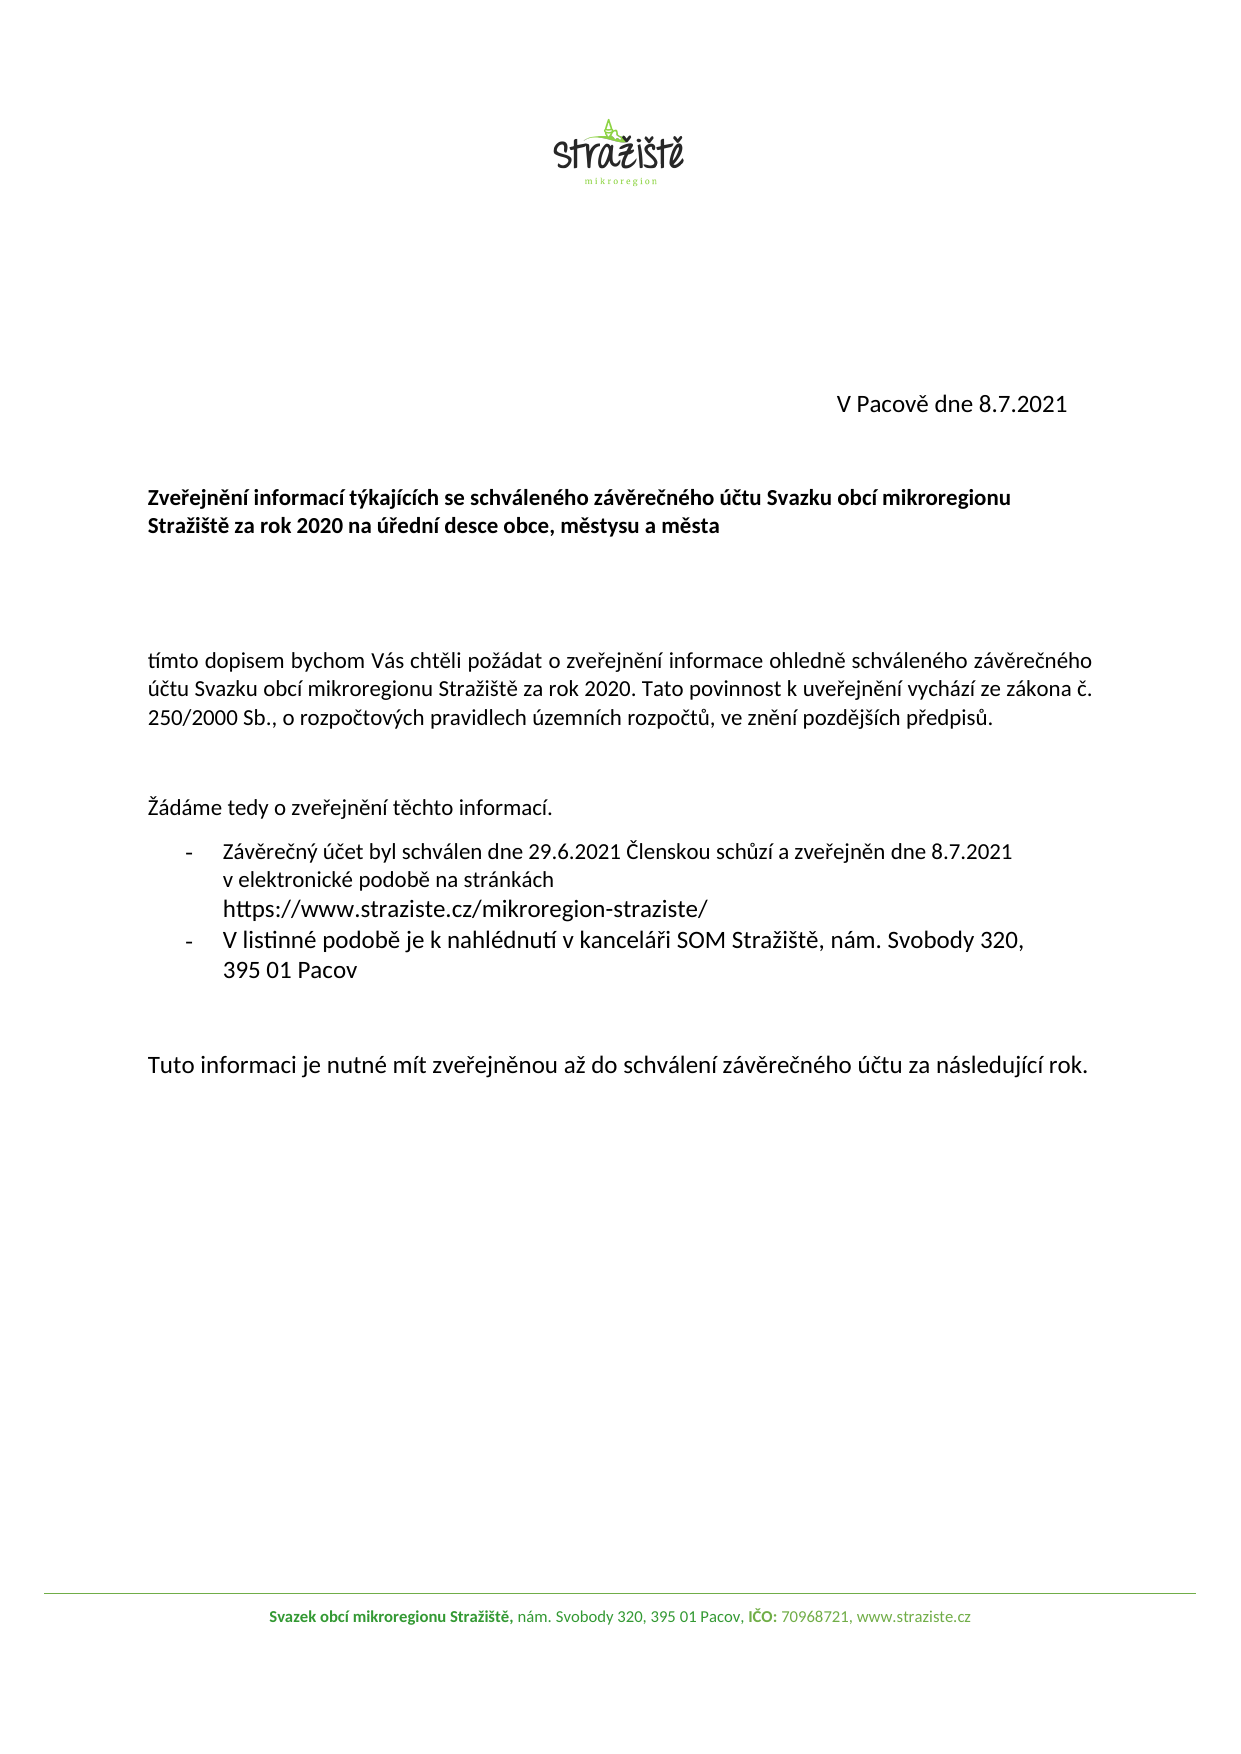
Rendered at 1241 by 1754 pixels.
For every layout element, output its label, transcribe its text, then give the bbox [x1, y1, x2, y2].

text Zveřejnění informací týkajících se schváleného závěrečného účtu Svazku obcí mikroregionu Stražiště za rok 2020 na úřední desce obce, městysu a města [148, 483, 1093, 540]
text 395 01 Pacov [223, 954, 1093, 985]
text Tuto informaci je nutné mít zveřejněnou až do schválení závěrečného účtu za následující rok. [148, 1049, 1093, 1080]
text tímto dopisem bychom Vás chtěli požádat o zveřejnění informace ohledně schváleného závěrečného účtu Svazku obcí mikroregionu Stražiště za rok 2020. Tato povinnost k uveřejnění vychází ze zákona č. 250/2000 Sb., o rozpočtových pravidlech územních rozpočtů, ve znění pozdějších předpisů. [148, 646, 1093, 731]
list V listinné podobě je k nahlédnutí v kanceláři SOM Stražiště, nám. Svobody 320, [185, 924, 1093, 954]
text V Pacově dne 8.7.2021 [738, 389, 1093, 419]
list Závěrečný účet byl schválen dne 29.6.2021 Členskou schůzí a zveřejněn dne 8.7.2021 v elektronické podobě na stránkách [185, 837, 1093, 893]
text Žádáme tedy o zveřejnění těchto informací. [148, 793, 1093, 821]
text https://www.straziste.cz/mikroregion-straziste/ [223, 893, 1093, 924]
